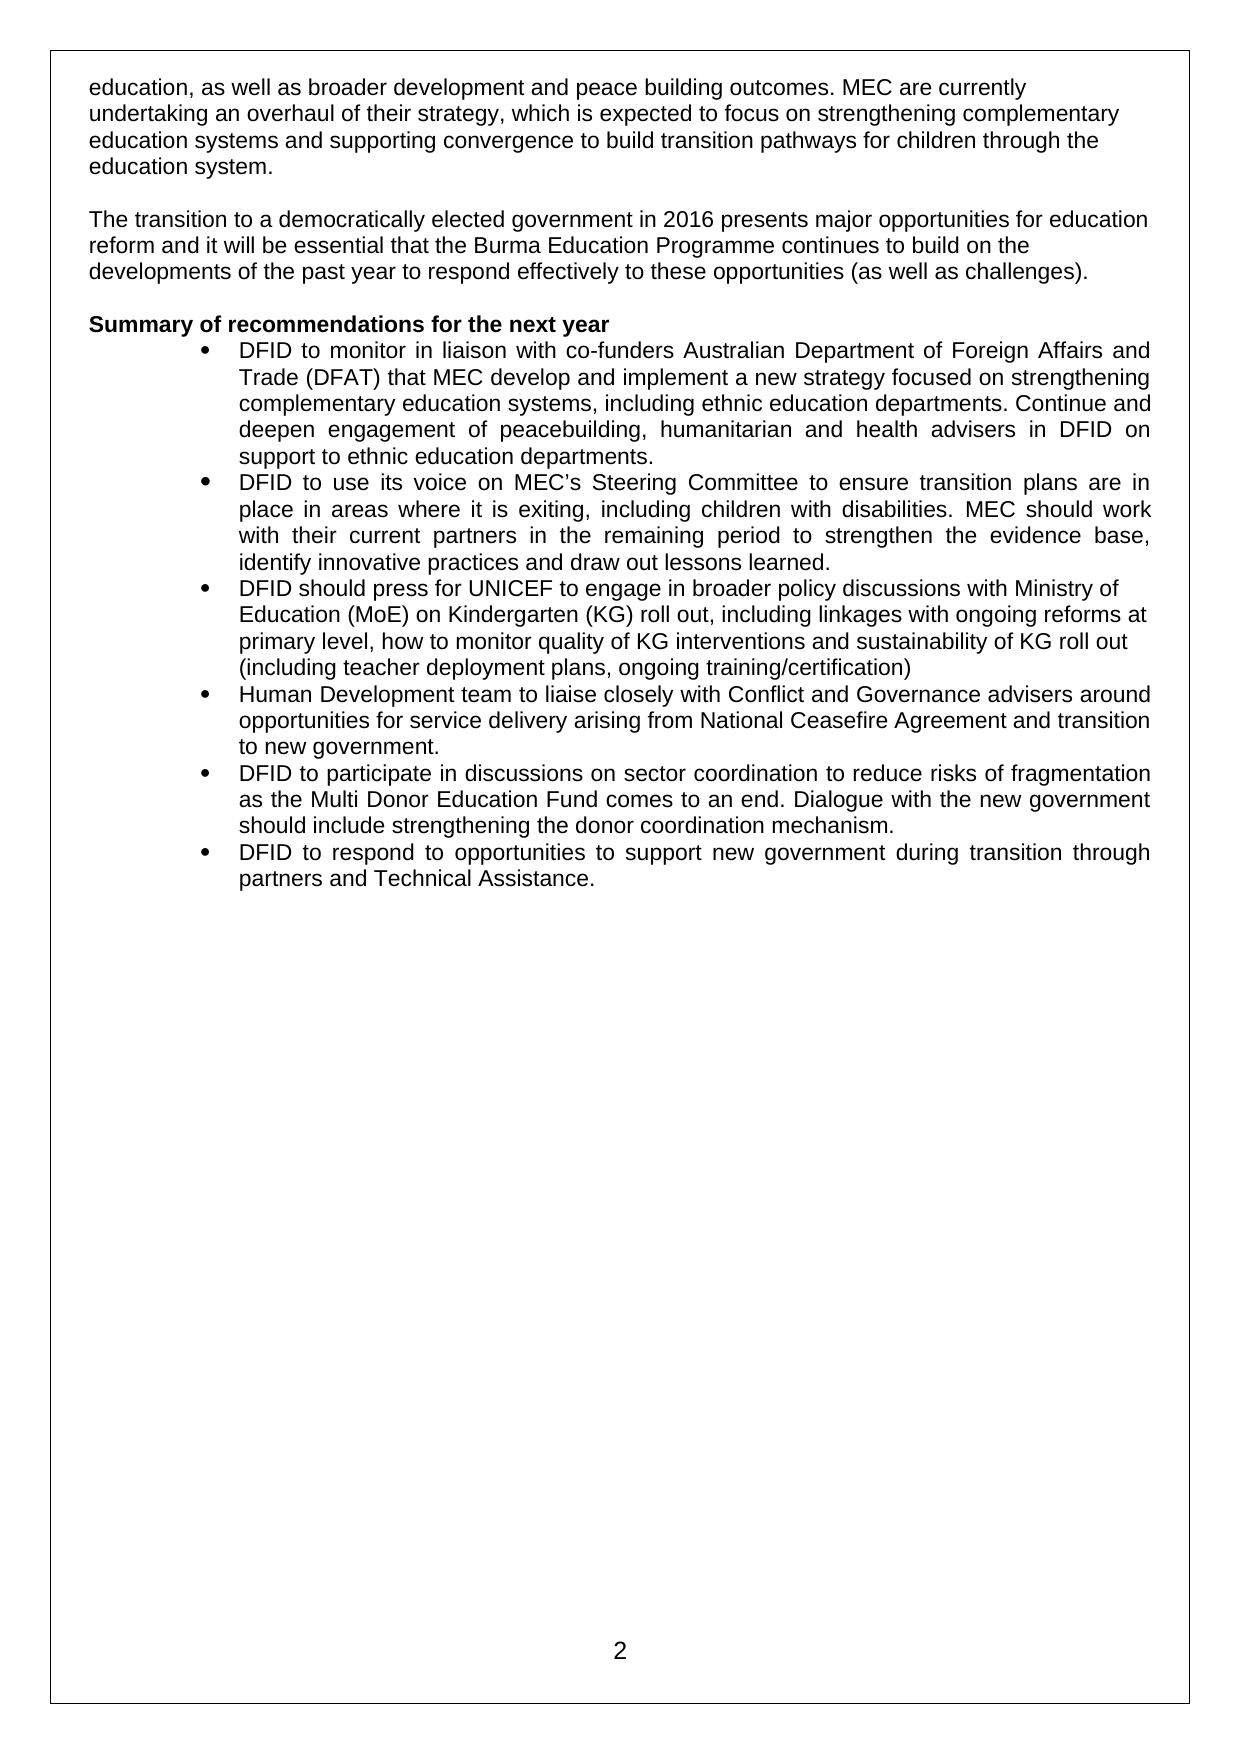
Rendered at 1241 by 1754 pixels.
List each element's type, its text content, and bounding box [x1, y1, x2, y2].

text The transition to a democratically elected government in 2016 presents major opportunities for education reform and it will be essential that the Burma Education Programme continues to build on the developments of the past year to respond effectively to these opportunities (as well as challenges). [89, 206, 1152, 285]
list Human Development team to liaise closely with Conflict and Governance advisers around opportunities for service delivery arising from National Ceasefire Agreement and transition to new government. [201, 681, 1152, 759]
text Summary of recommendations for the next year [89, 311, 1152, 337]
list DFID to participate in discussions on sector coordination to reduce risks of fragmentation as the Multi Donor Education Fund comes to an end. Dialogue with the new government should include strengthening the donor coordination mechanism. [201, 759, 1152, 839]
text education, as well as broader development and peace building outcomes. MEC are currently undertaking an overhaul of their strategy, which is expected to focus on strengthening complementary education systems and supporting convergence to build transition pathways for children through the education system. [89, 74, 1152, 179]
list DFID should press for UNICEF to engage in broader policy discussions with Ministry of Education (MoE) on Kindergarten (KG) roll out, including linkages with ongoing reforms at primary level, how to monitor quality of KG interventions and sustainability of KG roll out (including teacher deployment plans, ongoing training/certification) [201, 575, 1152, 681]
list DFID to monitor in liaison with co-funders Australian Department of Foreign Affairs and Trade (DFAT) that MEC develop and implement a new strategy focused on strengthening complementary education systems, including ethnic education departments. Continue and deepen engagement of peacebuilding, humanitarian and health advisers in DFID on support to ethnic education departments. [201, 337, 1152, 469]
list DFID to use its voice on MEC’s Steering Committee to ensure transition plans are in place in areas where it is exiting, including children with disabilities. MEC should work with their current partners in the remaining period to strengthen the evidence base, identify innovative practices and draw out lessons learned. [201, 469, 1152, 575]
list DFID to respond to opportunities to support new government during transition through partners and Technical Assistance. [201, 839, 1152, 891]
